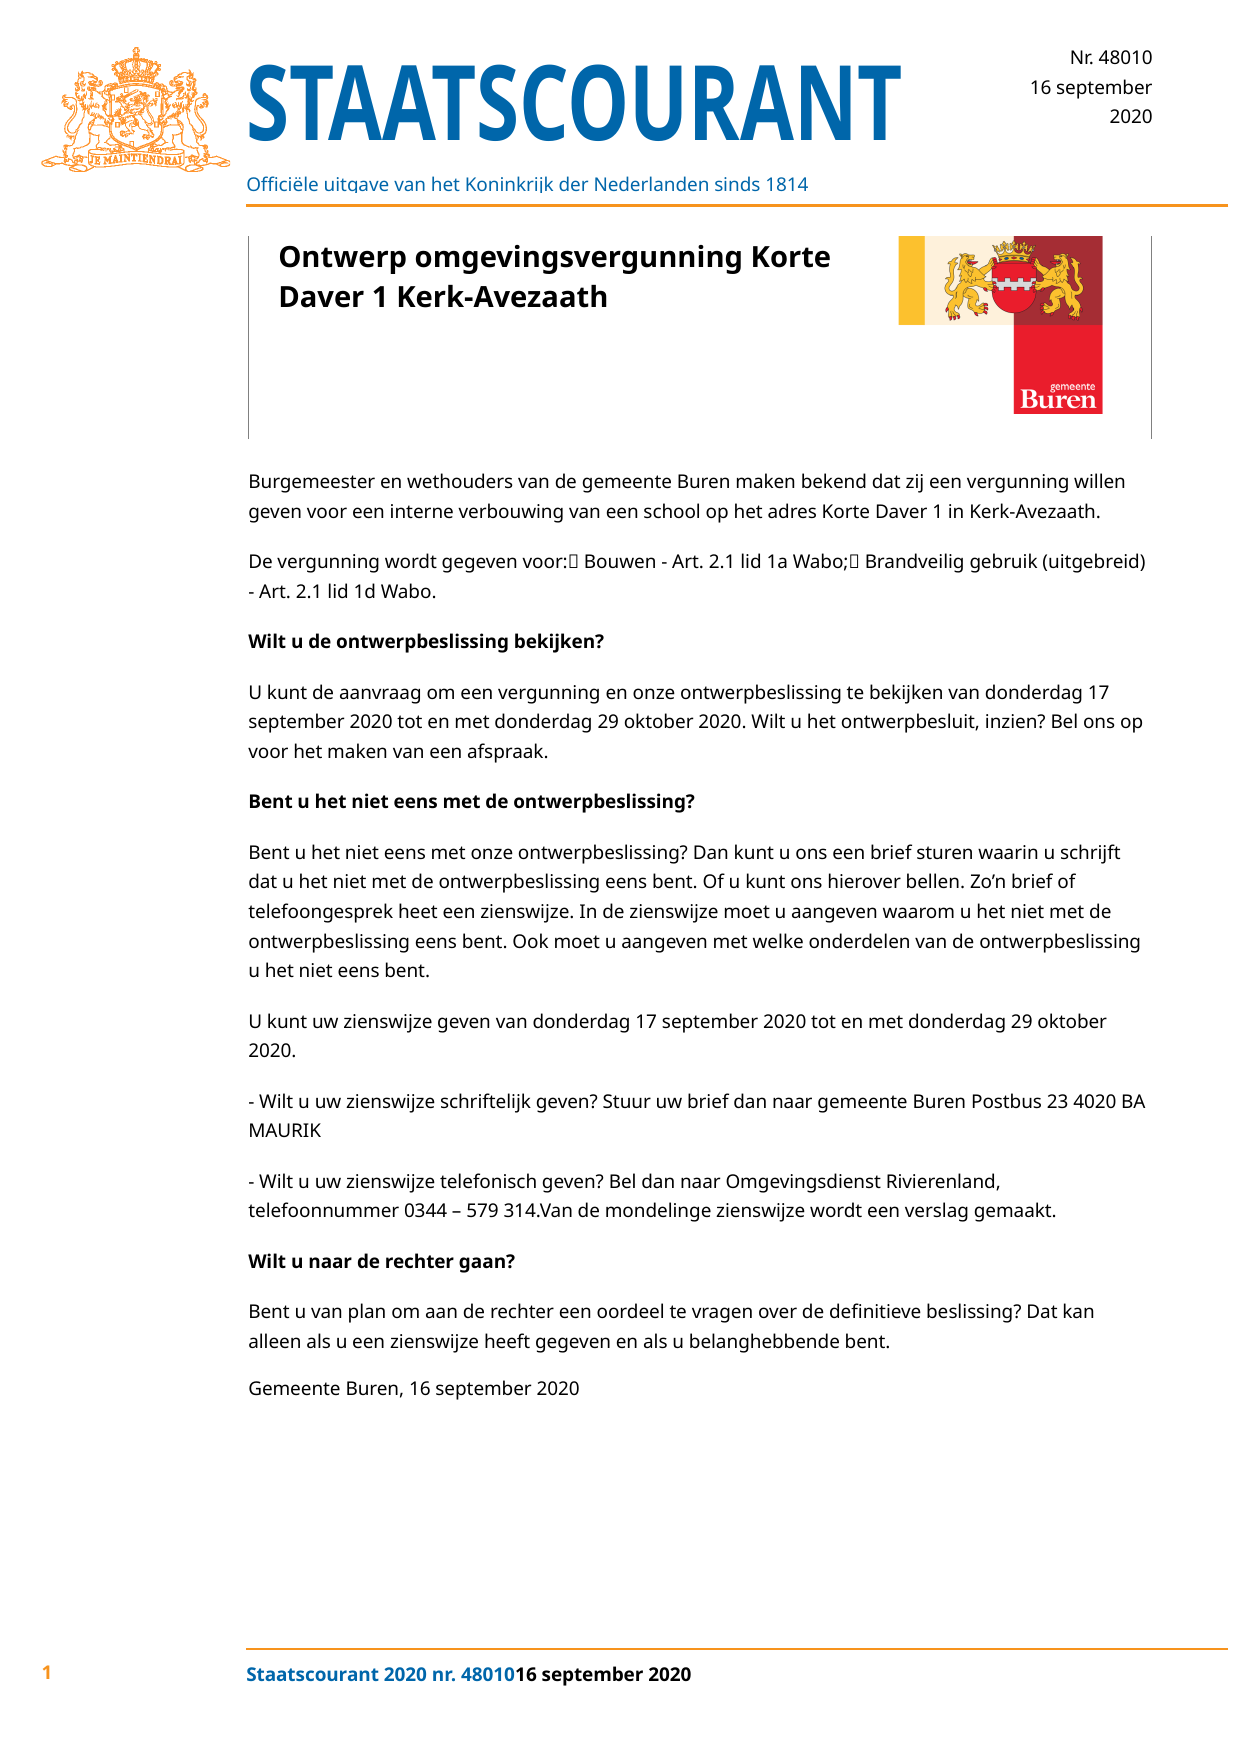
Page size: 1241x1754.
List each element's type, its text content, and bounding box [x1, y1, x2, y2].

text Wilt u naar de rechter gaan? [248, 1248, 1152, 1273]
picture [898, 236, 1103, 414]
text - Wilt u uw zienswijze schriftelijk geven? Stuur uw brief dan naar gemeente Buren Postbus 23 4020 BA MAURIK [248, 1088, 1152, 1143]
text Gemeente Buren, 16 september 2020 [248, 1376, 1152, 1401]
picture [41, 47, 231, 172]
text - Wilt u uw zienswijze telefonisch geven? Bel dan naar Omgevingsdienst Rivierenland, telefoonnummer 0344 – 579 314.Van de mondelinge zienswijze wordt een verslag gemaakt. [248, 1168, 1152, 1223]
text Bent u het niet eens met de ontwerpbeslissing? [248, 789, 1152, 814]
table_header Ontwerp omgevingsvergunning Korte Daver 1 Kerk-Avezaath [249, 236, 850, 439]
text U kunt de aanvraag om een vergunning en onze ontwerpbeslissing te bekijken van donderdag 17 september 2020 tot en met donderdag 29 oktober 2020. Wilt u het ontwerpbesluit, inzien? Bel ons op voor het maken van een afspraak. [248, 679, 1152, 764]
text De vergunning wordt gegeven voor: Bouwen - Art. 2.1 lid 1a Wabo; Brandveilig gebruik (uitgebreid) - Art. 2.1 lid 1d Wabo. [248, 549, 1152, 604]
text Bent u het niet eens met onze ontwerpbeslissing? Dan kunt u ons een brief sturen waarin u schrijft dat u het niet met de ontwerpbeslissing eens bent. Of u kunt ons hierover bellen. Zo’n brief of telefoongesprek heet een zienswijze. In de zienswijze moet u aangeven waarom u het niet met de ontwerpbeslissing eens bent. Ook moet u aangeven met welke onderdelen van de ontwerpbeslissing u het niet eens bent. [248, 839, 1152, 983]
text U kunt uw zienswijze geven van donderdag 17 september 2020 tot en met donderdag 29 oktober 2020. [248, 1008, 1152, 1063]
table_header [1103, 236, 1151, 413]
text Wilt u de ontwerpbeslissing bekijken? [248, 629, 1152, 654]
text Bent u van plan om aan de rechter een oordeel te vragen over de definitieve beslissing? Dat kan alleen als u een zienswijze heeft gegeven en als u belanghebbende bent. [248, 1298, 1152, 1353]
table_header [850, 414, 1151, 439]
table_header [850, 236, 898, 413]
text Burgemeester en wethouders van de gemeente Buren maken bekend dat zij een vergunning willen geven voor een interne verbouwing van een school op het adres Korte Daver 1 in Kerk-Avezaath. [248, 469, 1152, 524]
